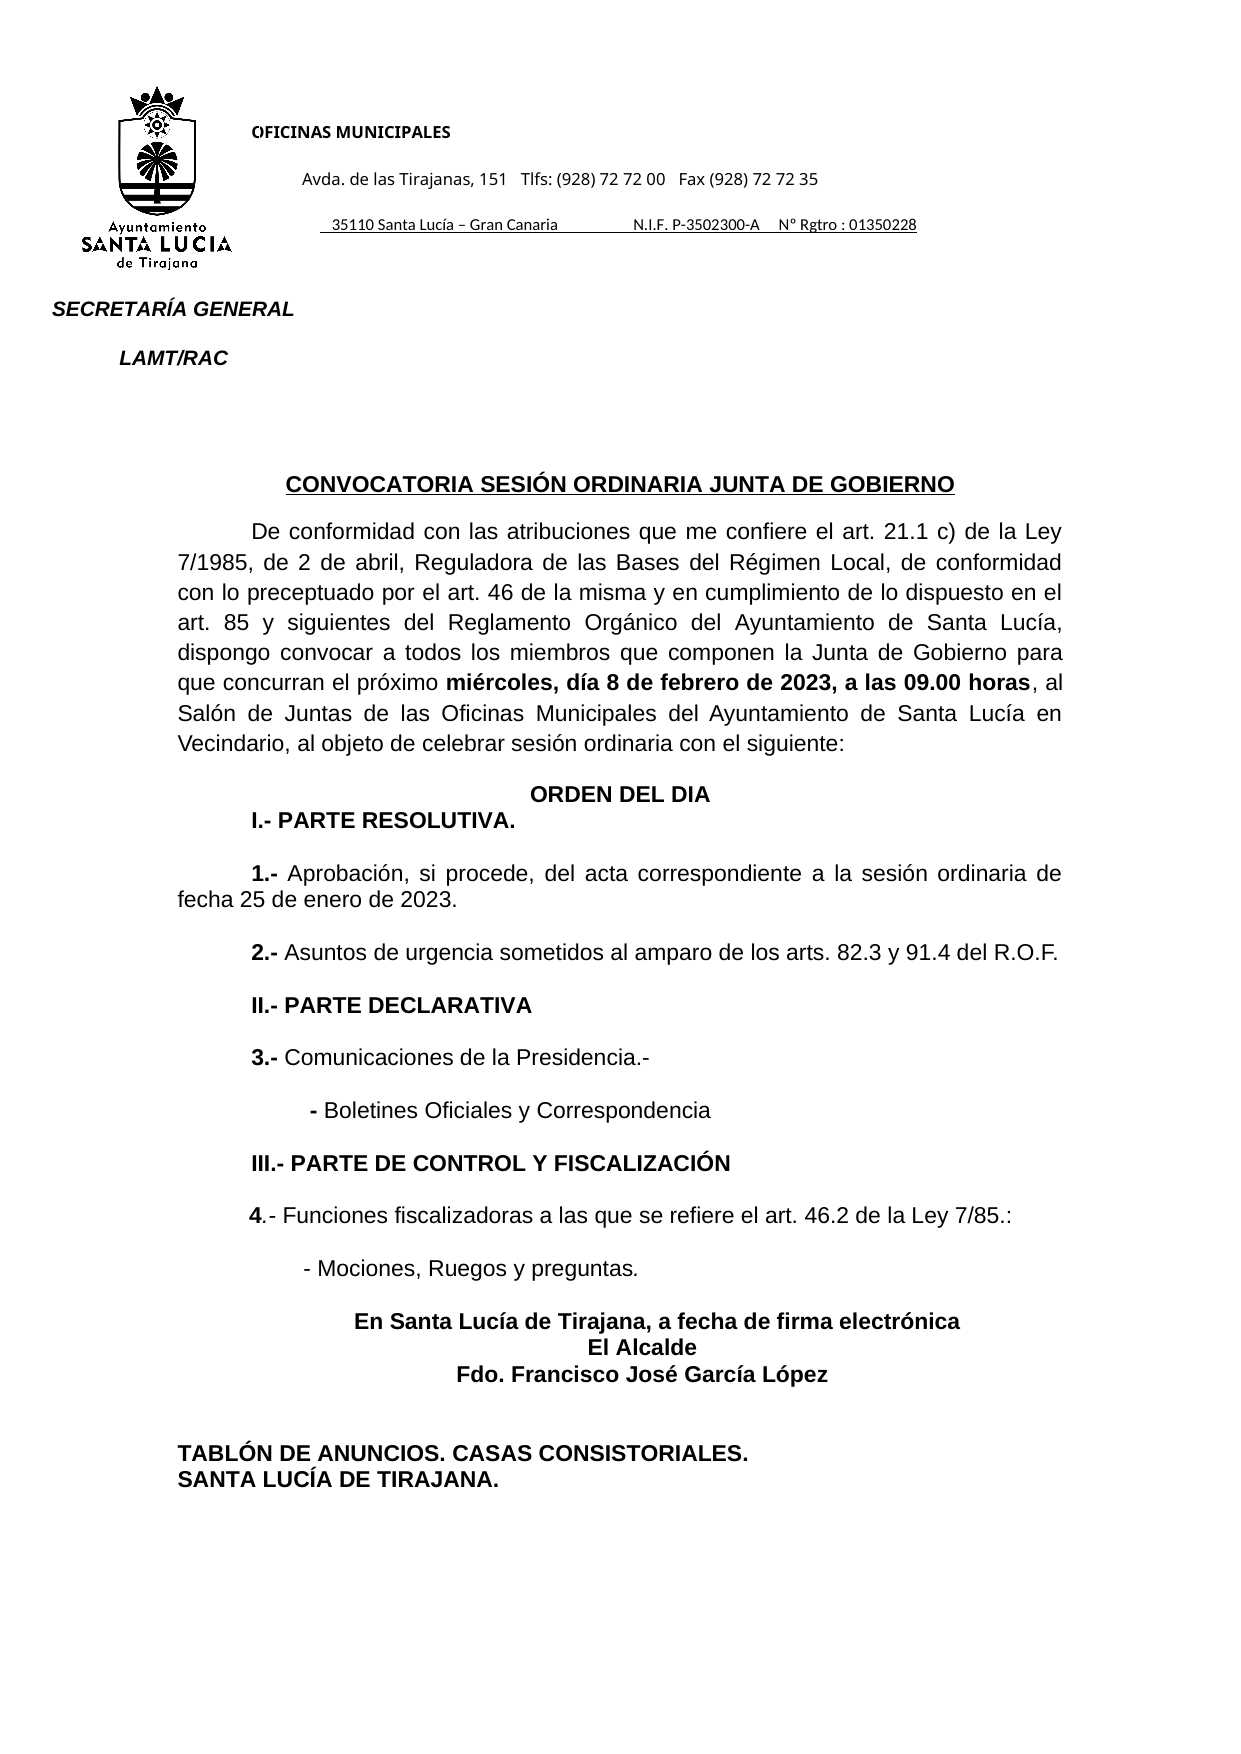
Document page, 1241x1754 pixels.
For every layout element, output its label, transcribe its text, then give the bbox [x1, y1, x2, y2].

text 2.- Asuntos de urgencia sometidos al amparo de los arts. 82.3 y 91.4 del R.O.F. [177, 939, 1063, 965]
text - Mociones, Ruegos y preguntas. [252, 1255, 1063, 1281]
text SANTA LUCÍA DE TIRAJANA. [177, 1466, 1063, 1492]
text De conformidad con las atribuciones que me confiere el art. 21.1 c) de la Ley 7/1985, de 2 de abril, Reguladora de las Bases del Régimen Local, de conformidad con lo preceptuado por el art. 46 de la misma y en cumplimiento de lo dispuesto en el art. 85 y siguientes del Reglamento Orgánico del Ayuntamiento de Santa Lucía, dispongo convocar a todos los miembros que componen la Junta de Gobierno para que concurran el próximo miércoles, día 8 de febrero de 2023, a las 09.00 horas, al Salón de Juntas de las Oficinas Municipales del Ayuntamiento de Santa Lucía en Vecindario, al objeto de celebrar sesión ordinaria con el siguiente: [177, 518, 1063, 756]
text - Boletines Oficiales y Correspondencia [177, 1097, 1063, 1123]
text Fdo. Francisco José García López [177, 1361, 1063, 1387]
text 4.- Funciones fiscalizadoras a las que se refiere el art. 46.2 de la Ley 7/85.: [177, 1202, 1063, 1229]
text 3.- Comunicaciones de la Presidencia.- [177, 1044, 1063, 1071]
text En Santa Lucía de Tirajana, a fecha de firma electrónica [177, 1308, 1063, 1334]
text III.- PARTE DE CONTROL Y FISCALIZACIÓN [177, 1150, 1063, 1176]
text II.- PARTE DECLARATIVA [177, 992, 1063, 1018]
text TABLÓN DE ANUNCIOS. CASAS CONSISTORIALES. [177, 1439, 1063, 1466]
text El Alcalde [177, 1334, 1063, 1361]
picture [53, 56, 260, 296]
text CONVOCATORIA SESIÓN ORDINARIA JUNTA DE GOBIERNO [177, 471, 1063, 497]
text 1.- Aprobación, si procede, del acta correspondiente a la sesión ordinaria de fecha 25 de enero de 2023. [177, 860, 1063, 912]
text ORDEN DEL DIA [177, 781, 1063, 807]
text I.- PARTE RESOLUTIVA. [177, 807, 1063, 833]
